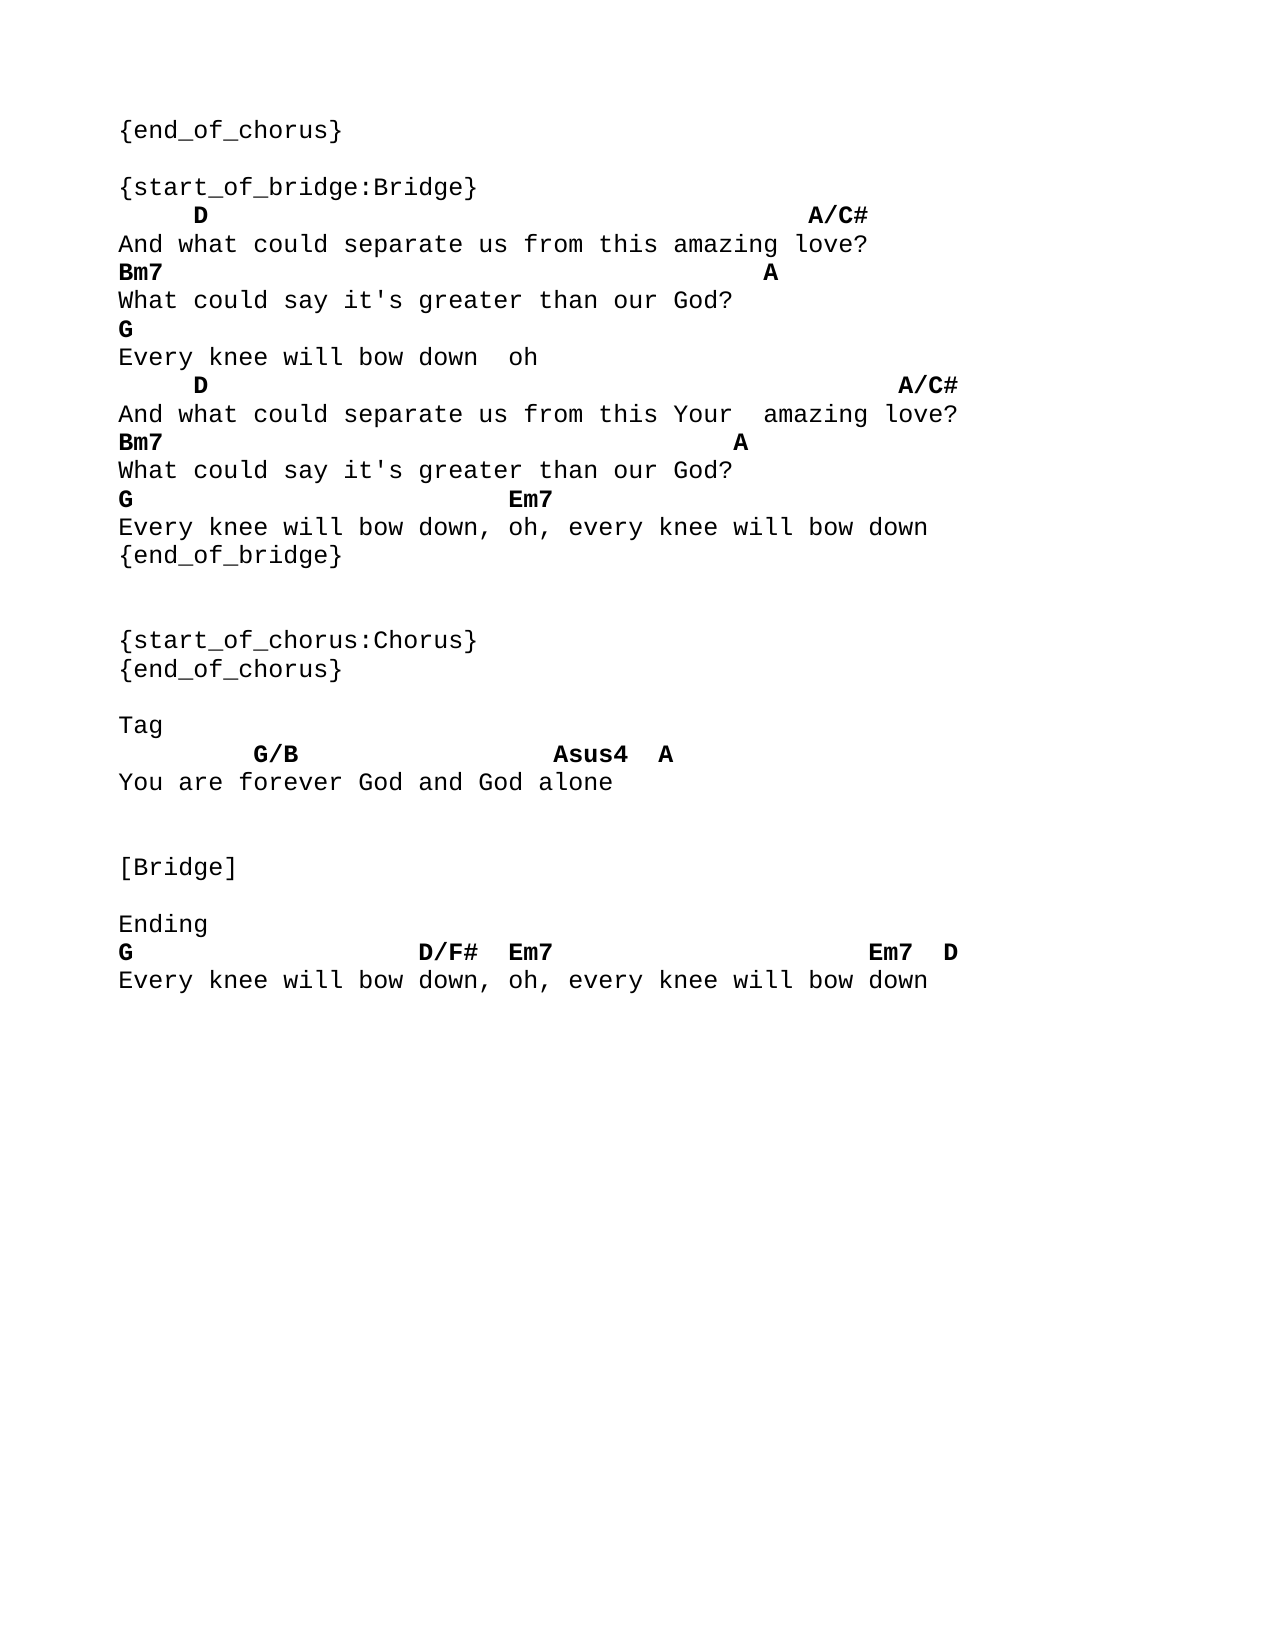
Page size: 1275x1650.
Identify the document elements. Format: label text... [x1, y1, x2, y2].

text What could say it's greater than our God? [118, 458, 1157, 486]
text [Bridge] [118, 855, 1157, 883]
text Every knee will bow down, oh, every knee will bow down [118, 968, 1157, 996]
text Tag [118, 713, 1157, 741]
text D A/C# [118, 373, 1157, 401]
text Every knee will bow down oh [118, 345, 1157, 373]
text D A/C# [118, 203, 1157, 231]
text And what could separate us from this Your amazing love? [118, 401, 1157, 430]
text G/B Asus4 A [118, 741, 1157, 770]
text You are forever God and God alone [118, 770, 1157, 798]
text Bm7 A [118, 430, 1157, 458]
text Bm7 A [118, 260, 1157, 288]
text What could say it's greater than our God? [118, 288, 1157, 316]
text And what could separate us from this amazing love? [118, 231, 1157, 260]
text {start_of_chorus:Chorus} [118, 628, 1157, 656]
text G Em7 [118, 486, 1157, 515]
text G [118, 316, 1157, 345]
text G D/F# Em7 Em7 D [118, 940, 1157, 968]
text {start_of_bridge:Bridge} [118, 175, 1157, 203]
text Every knee will bow down, oh, every knee will bow down [118, 515, 1157, 543]
text {end_of_chorus} [118, 656, 1157, 685]
text {end_of_bridge} [118, 543, 1157, 571]
text Ending [118, 911, 1157, 940]
text {end_of_chorus} [118, 118, 1157, 146]
